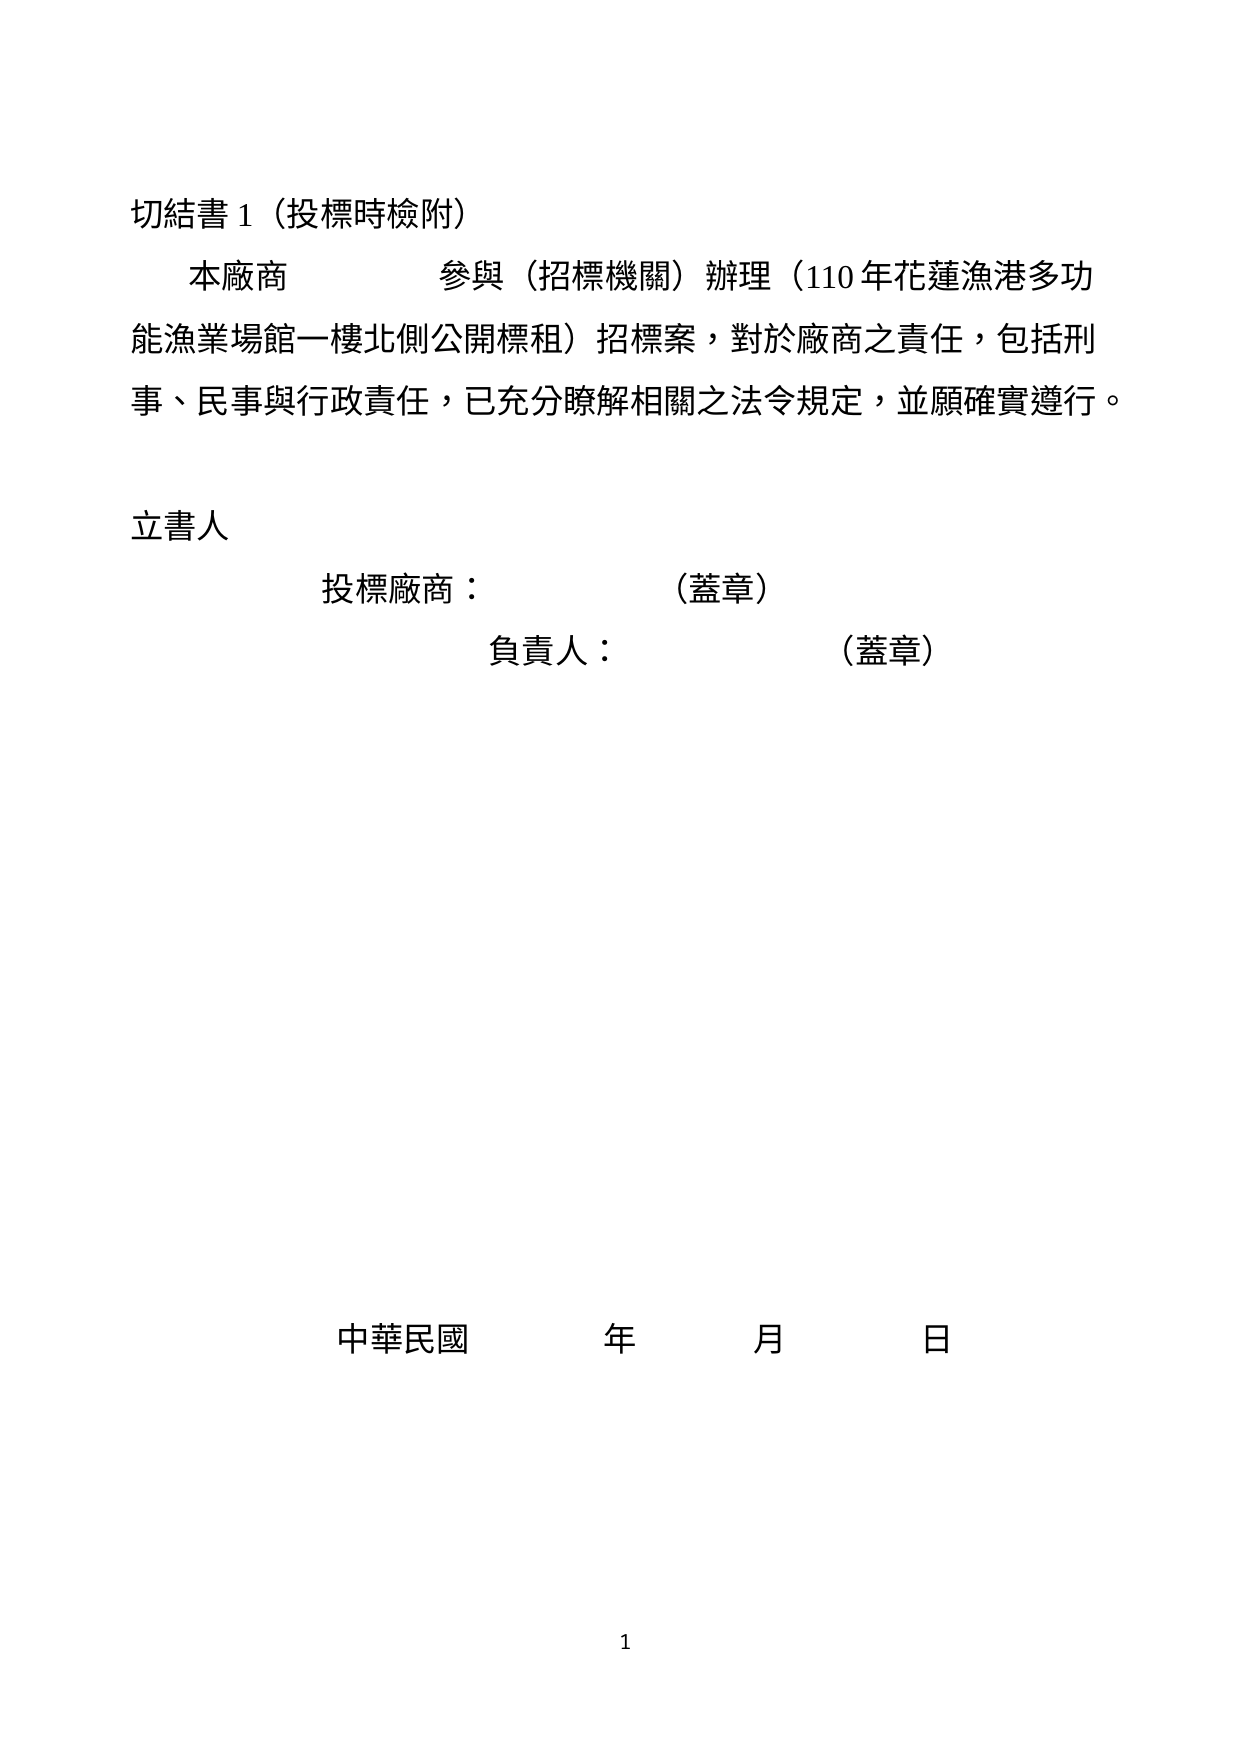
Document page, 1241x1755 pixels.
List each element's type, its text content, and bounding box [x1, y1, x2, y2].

text 投標廠商： （蓋章） [130, 545, 1110, 608]
text 切結書1（投標時檢附） [130, 170, 1110, 233]
text 立書人 [130, 483, 1110, 545]
text 本廠商 參與（招標機關）辦理（110年花蓮漁港多功能漁業場館一樓北側公開標租）招標案，對於廠商之責任，包括刑事、民事與行政責任，已充分瞭解相關之法令規定，並願確實遵行。 [130, 233, 1110, 420]
text 負責人： （蓋章） [130, 608, 1110, 670]
text 中華民國 年 月 日 [230, 1295, 1110, 1358]
